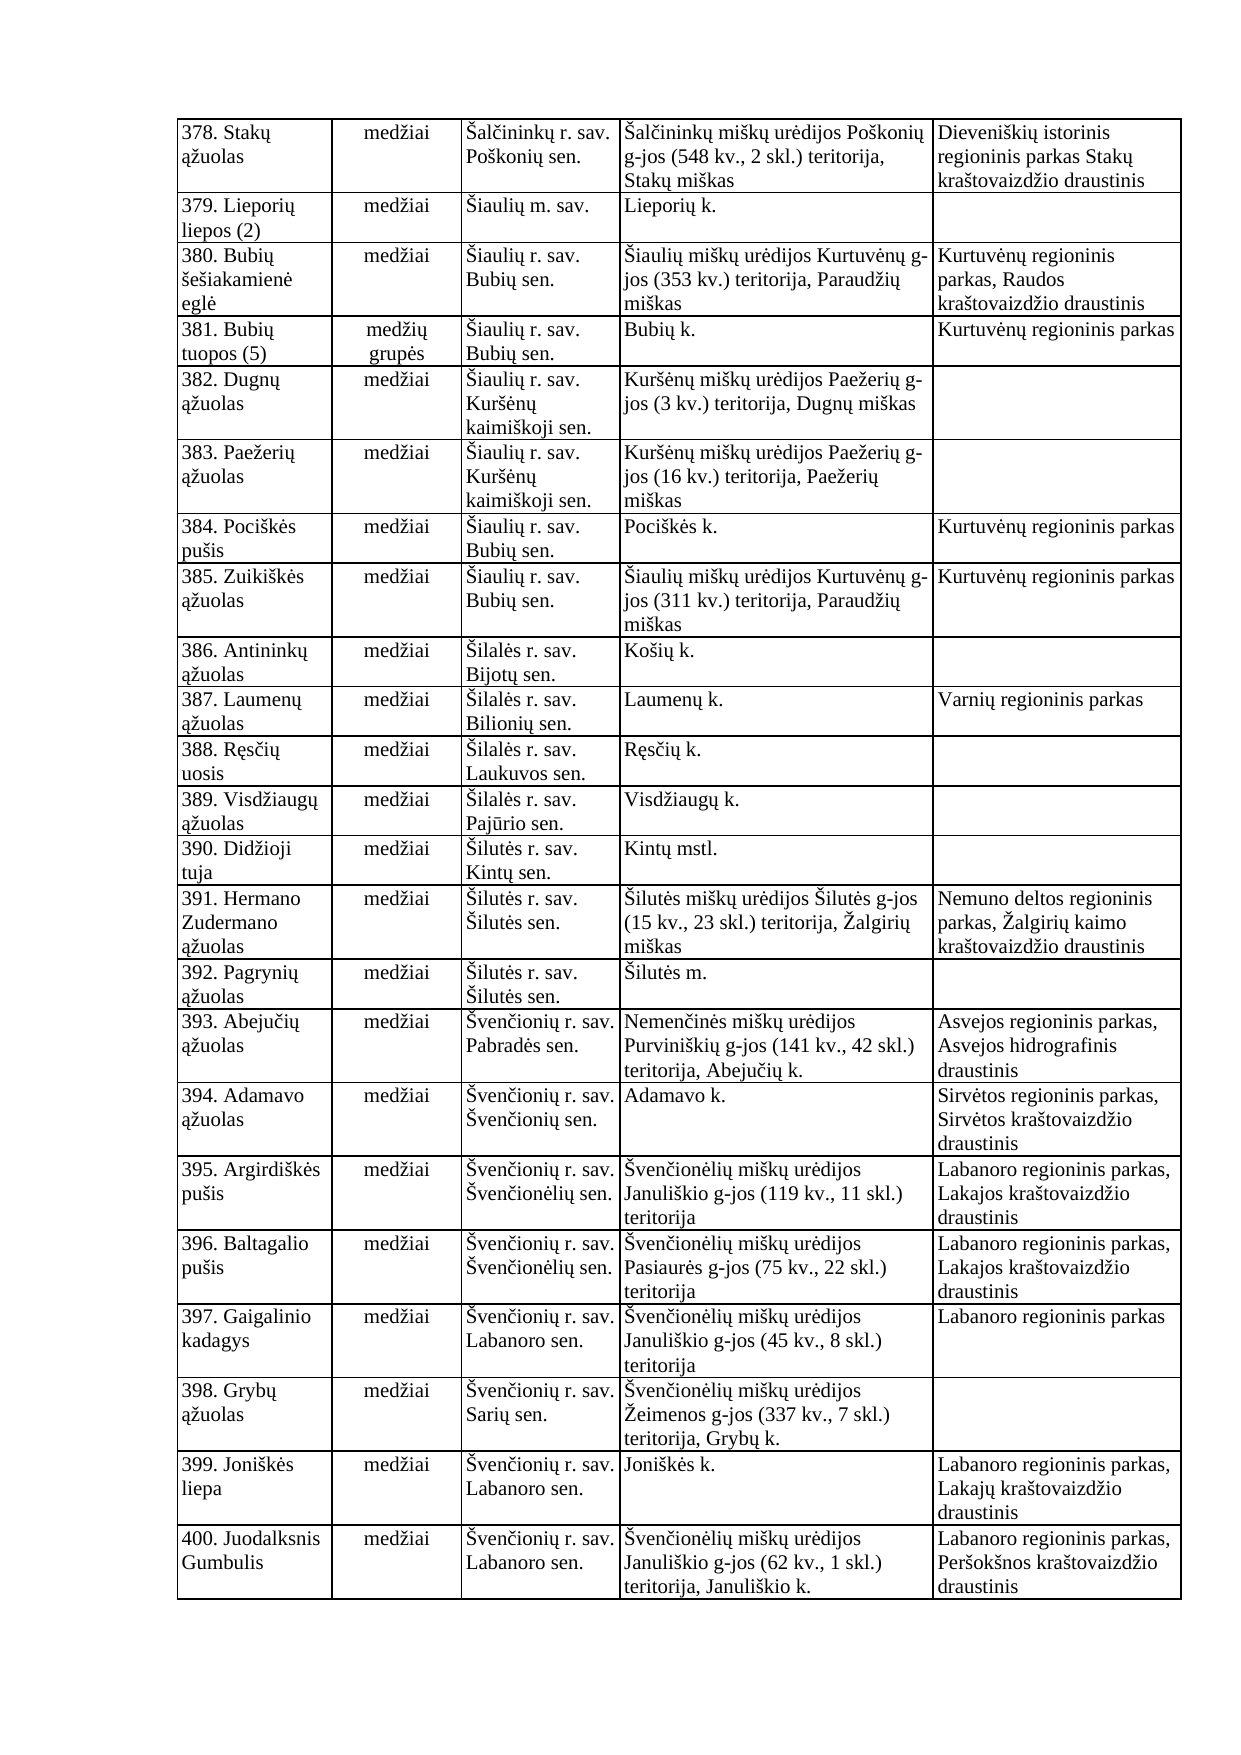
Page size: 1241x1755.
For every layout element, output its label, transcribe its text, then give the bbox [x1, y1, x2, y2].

table_cell Kuršėnų miškų urėdijos Paežerių g-jos (3 kv.) teritorija, Dugnų miškas [621, 367, 932, 439]
table_cell Labanoro regioninis parkas [934, 1305, 1180, 1377]
table_cell medžiai [333, 440, 461, 512]
table_cell Švenčionių r. sav. Labanoro sen. [462, 1452, 619, 1524]
table_cell [934, 960, 1180, 1008]
table_cell medžiai [333, 367, 461, 439]
table_cell Švenčionių r. sav. Švenčionėlių sen. [462, 1231, 619, 1303]
table_cell [934, 638, 1180, 686]
table_cell [934, 1378, 1180, 1450]
table_cell 385. Zuikiškės ąžuolas [178, 564, 331, 636]
table_cell medžiai [333, 737, 461, 785]
table_cell Košių k. [621, 638, 932, 686]
table_cell Šiaulių m. sav. [462, 193, 619, 242]
table_cell 396. Baltagalio pušis [178, 1231, 331, 1303]
table_cell medžiai [333, 514, 461, 562]
table_cell Kintų mstl. [621, 836, 932, 884]
table_cell medžiai [333, 1010, 461, 1082]
table_cell medžiai [333, 1231, 461, 1303]
table_cell Švenčionių r. sav. Švenčionių sen. [462, 1083, 619, 1155]
table_cell medžiai [333, 120, 461, 192]
table_cell [934, 193, 1180, 242]
table_cell [934, 367, 1180, 439]
table_cell Lieporių k. [621, 193, 932, 242]
table_cell Laumenų k. [621, 687, 932, 735]
table_cell Kurtuvėnų regioninis parkas [934, 317, 1180, 365]
table_cell [934, 836, 1180, 884]
table_cell 378. Stakų ąžuolas [178, 120, 331, 192]
table_cell 394. Adamavo ąžuolas [178, 1083, 331, 1155]
table_cell Šilutės r. sav. Šilutės sen. [462, 886, 619, 958]
table_cell 395. Argirdiškės pušis [178, 1157, 331, 1229]
table_cell Šiaulių r. sav. Bubių sen. [462, 564, 619, 636]
table_cell Švenčionių r. sav. Labanoro sen. [462, 1305, 619, 1377]
table_cell 398. Grybų ąžuolas [178, 1378, 331, 1450]
table_cell medžiai [333, 1378, 461, 1450]
table_cell medžiai [333, 1305, 461, 1377]
table_cell medžiai [333, 960, 461, 1008]
table_cell Švenčionių r. sav. Sarių sen. [462, 1378, 619, 1450]
table_cell Kurtuvėnų regioninis parkas [934, 564, 1180, 636]
table_cell Adamavo k. [621, 1083, 932, 1155]
table_cell 399. Joniškės liepa [178, 1452, 331, 1524]
table_cell Šiaulių r. sav. Bubių sen. [462, 243, 619, 315]
table_cell 397. Gaigalinio kadagys [178, 1305, 331, 1377]
table_cell Kurtuvėnų regioninis parkas [934, 514, 1180, 562]
table_cell Bubių k. [621, 317, 932, 365]
table_cell Joniškės k. [621, 1452, 932, 1524]
table_cell Švenčionių r. sav. Švenčionėlių sen. [462, 1157, 619, 1229]
table_cell Švenčionių r. sav. Pabradės sen. [462, 1010, 619, 1082]
table_cell [934, 787, 1180, 835]
table_cell medžiai [333, 1526, 461, 1598]
table_cell Visdžiaugų k. [621, 787, 932, 835]
table_cell 383. Paežerių ąžuolas [178, 440, 331, 512]
table_cell 393. Abejučių ąžuolas [178, 1010, 331, 1082]
table_cell [934, 737, 1180, 785]
table_cell medžiai [333, 1157, 461, 1229]
table_cell medžiai [333, 638, 461, 686]
table_cell medžiai [333, 687, 461, 735]
table_cell medžiai [333, 564, 461, 636]
table_cell Ręsčių k. [621, 737, 932, 785]
table_cell [934, 440, 1180, 512]
table_cell medžiai [333, 193, 461, 242]
table_cell 382. Dugnų ąžuolas [178, 367, 331, 439]
table_cell medžiai [333, 787, 461, 835]
table_cell Švenčionių r. sav. Labanoro sen. [462, 1526, 619, 1598]
table_cell medžiai [333, 836, 461, 884]
table_cell Varnių regioninis parkas [934, 687, 1180, 735]
table_cell Pociškės k. [621, 514, 932, 562]
table_cell 400. Juodalksnis Gumbulis [178, 1526, 331, 1598]
table_cell medžiai [333, 243, 461, 315]
table_cell medžiai [333, 886, 461, 958]
table_cell medžiai [333, 1452, 461, 1524]
table_cell medžiai [333, 1083, 461, 1155]
table_cell Šalčininkų r. sav. Poškonių sen. [462, 120, 619, 192]
table_cell Šilutės m. [621, 960, 932, 1008]
